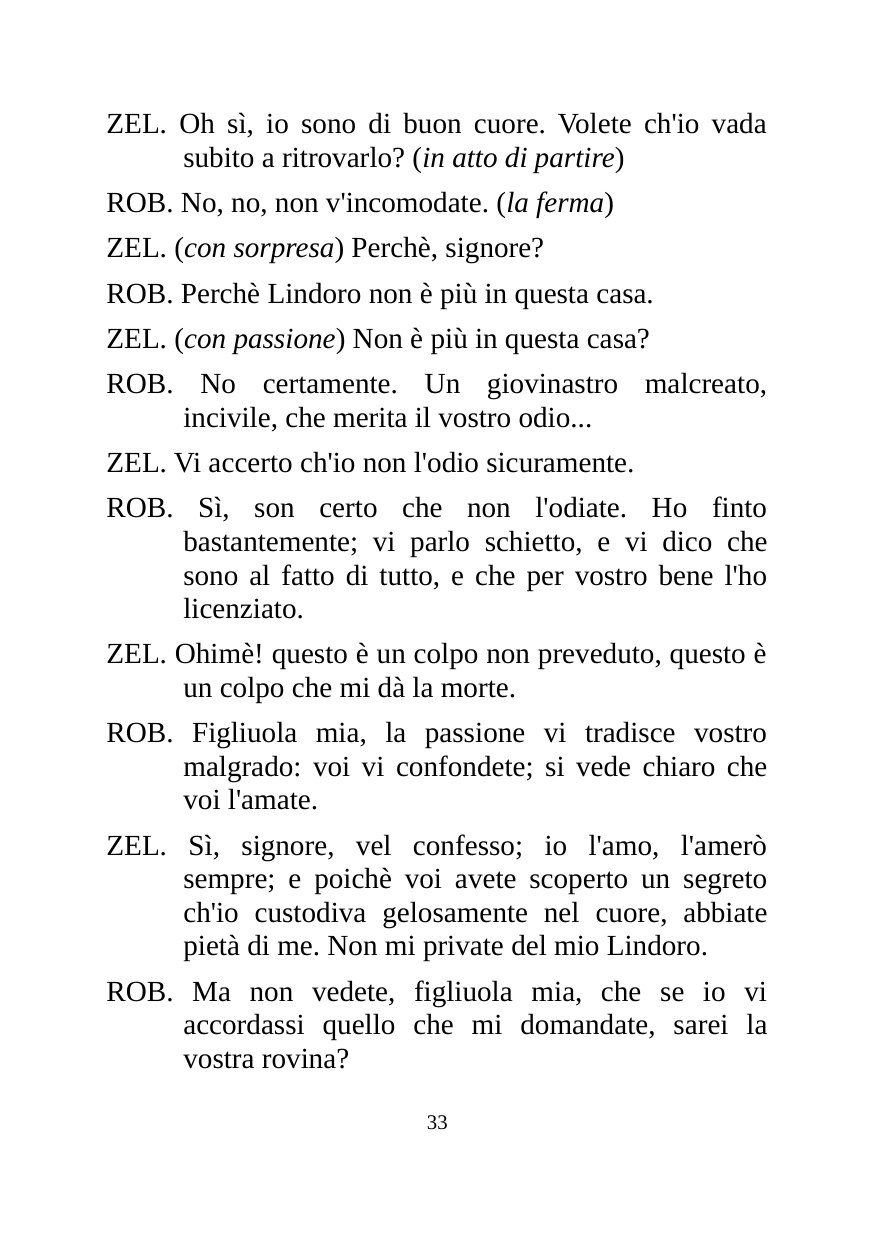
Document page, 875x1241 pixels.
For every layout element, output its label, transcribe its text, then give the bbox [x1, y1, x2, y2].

text ROB. Ma non vedete, figliuola mia, che se io vi accordassi quello che mi domandate, sarei la vostra rovina? [106, 974, 768, 1074]
text ROB. Sì, son certo che non l'odiate. Ho finto bastantemente; vi parlo schietto, e vi dico che sono al fatto di tutto, e che per vostro bene l'ho licenziato. [106, 491, 768, 625]
text ROB. No certamente. Un giovinastro malcreato, incivile, che merita il vostro odio... [106, 366, 768, 433]
text ZEL. Sì, signore, vel confesso; io l'amo, l'amerò sempre; e poichè voi avete scoperto un segreto ch'io custodiva gelosamente nel cuore, abbiate pietà di me. Non mi private del mio Lindoro. [106, 828, 768, 962]
text ZEL. (con sorpresa) Perchè, signore? [106, 230, 768, 264]
text ROB. Figliuola mia, la passione vi tradisce vostro malgrado: voi vi confondete; si vede chiaro che voi l'amate. [106, 715, 768, 816]
text ROB. No, no, non v'incomodate. (la ferma) [106, 185, 768, 219]
text ROB. Perchè Lindoro non è più in questa casa. [106, 276, 768, 309]
text ZEL. Oh sì, io sono di buon cuore. Volete ch'io vada subito a ritrovarlo? (in atto di partire) [106, 106, 768, 173]
text ZEL. Ohimè! questo è un colpo non preveduto, questo è un colpo che mi dà la morte. [106, 636, 768, 703]
text ZEL. (con passione) Non è più in questa casa? [106, 321, 768, 354]
text ZEL. Vi accerto ch'io non l'odio sicuramente. [106, 445, 768, 479]
